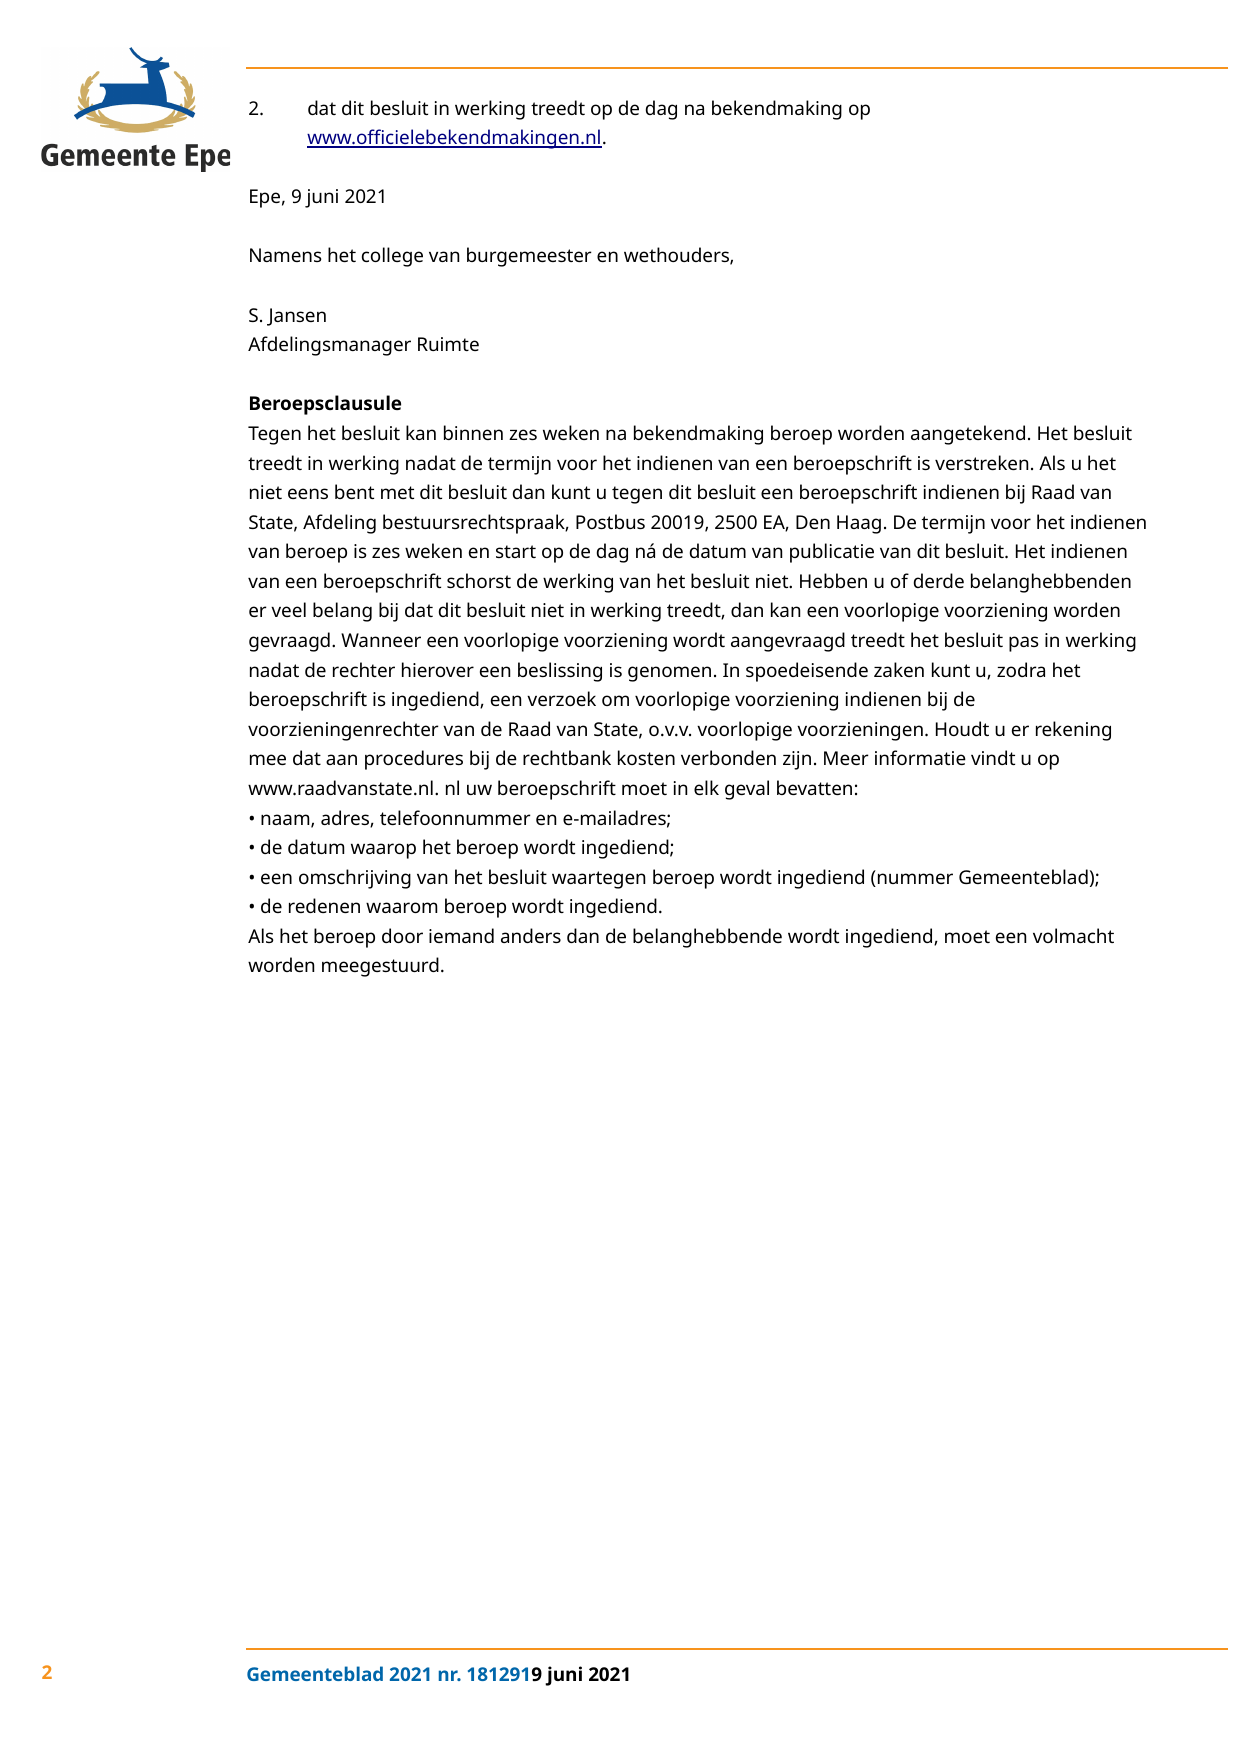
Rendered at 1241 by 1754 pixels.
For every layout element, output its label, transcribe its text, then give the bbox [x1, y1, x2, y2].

text • de redenen waarom beroep wordt ingediend. [248, 893, 1152, 919]
text Namens het college van burgemeester en wethouders, [248, 243, 1152, 268]
text Tegen het besluit kan binnen zes weken na bekendmaking beroep worden aangetekend. Het besluit treedt in werking nadat de termijn voor het indienen van een beroepschrift is verstreken. Als u het niet eens bent met dit besluit dan kunt u tegen dit besluit een beroepschrift indienen bij Raad van State, Afdeling bestuursrechtspraak, Postbus 20019, 2500 EA, Den Haag. De termijn voor het indienen van beroep is zes weken en start op de dag ná de datum van publicatie van dit besluit. Het indienen van een beroepschrift schorst de werking van het besluit niet. Hebben u of derde belanghebbenden er veel belang bij dat dit besluit niet in werking treedt, dan kan een voorlopige voorziening worden gevraagd. Wanneer een voorlopige voorziening wordt aangevraagd treedt het besluit pas in werking nadat de rechter hierover een beslissing is genomen. In spoedeisende zaken kunt u, zodra het beroepschrift is ingediend, een verzoek om voorlopige voorziening indienen bij de voorzieningenrechter van de Raad van State, o.v.v. voorlopige voorzieningen. Houdt u er rekening mee dat aan procedures bij de rechtbank kosten verbonden zijn. Meer informatie vindt u op www.raadvanstate.nl. nl uw beroepschrift moet in elk geval bevatten: [248, 420, 1152, 801]
picture [41, 47, 231, 172]
text S. Jansen [248, 302, 1152, 328]
list dat dit besluit in werking treedt op de dag na bekendmaking op www.officielebekendmakingen.nl. [248, 95, 1152, 150]
text • een omschrijving van het besluit waartegen beroep wordt ingediend (nummer Gemeenteblad); [248, 864, 1152, 890]
text Afdelingsmanager Ruimte [248, 331, 1152, 357]
text • naam, adres, telefoonnummer en e-mailadres; [248, 805, 1152, 831]
text • de datum waarop het beroep wordt ingediend; [248, 834, 1152, 860]
text Beroepsclausule [248, 391, 1152, 416]
text Epe, 9 juni 2021 [248, 183, 1152, 209]
text Als het beroep door iemand anders dan de belanghebbende wordt ingediend, moet een volmacht worden meegestuurd. [248, 923, 1152, 978]
